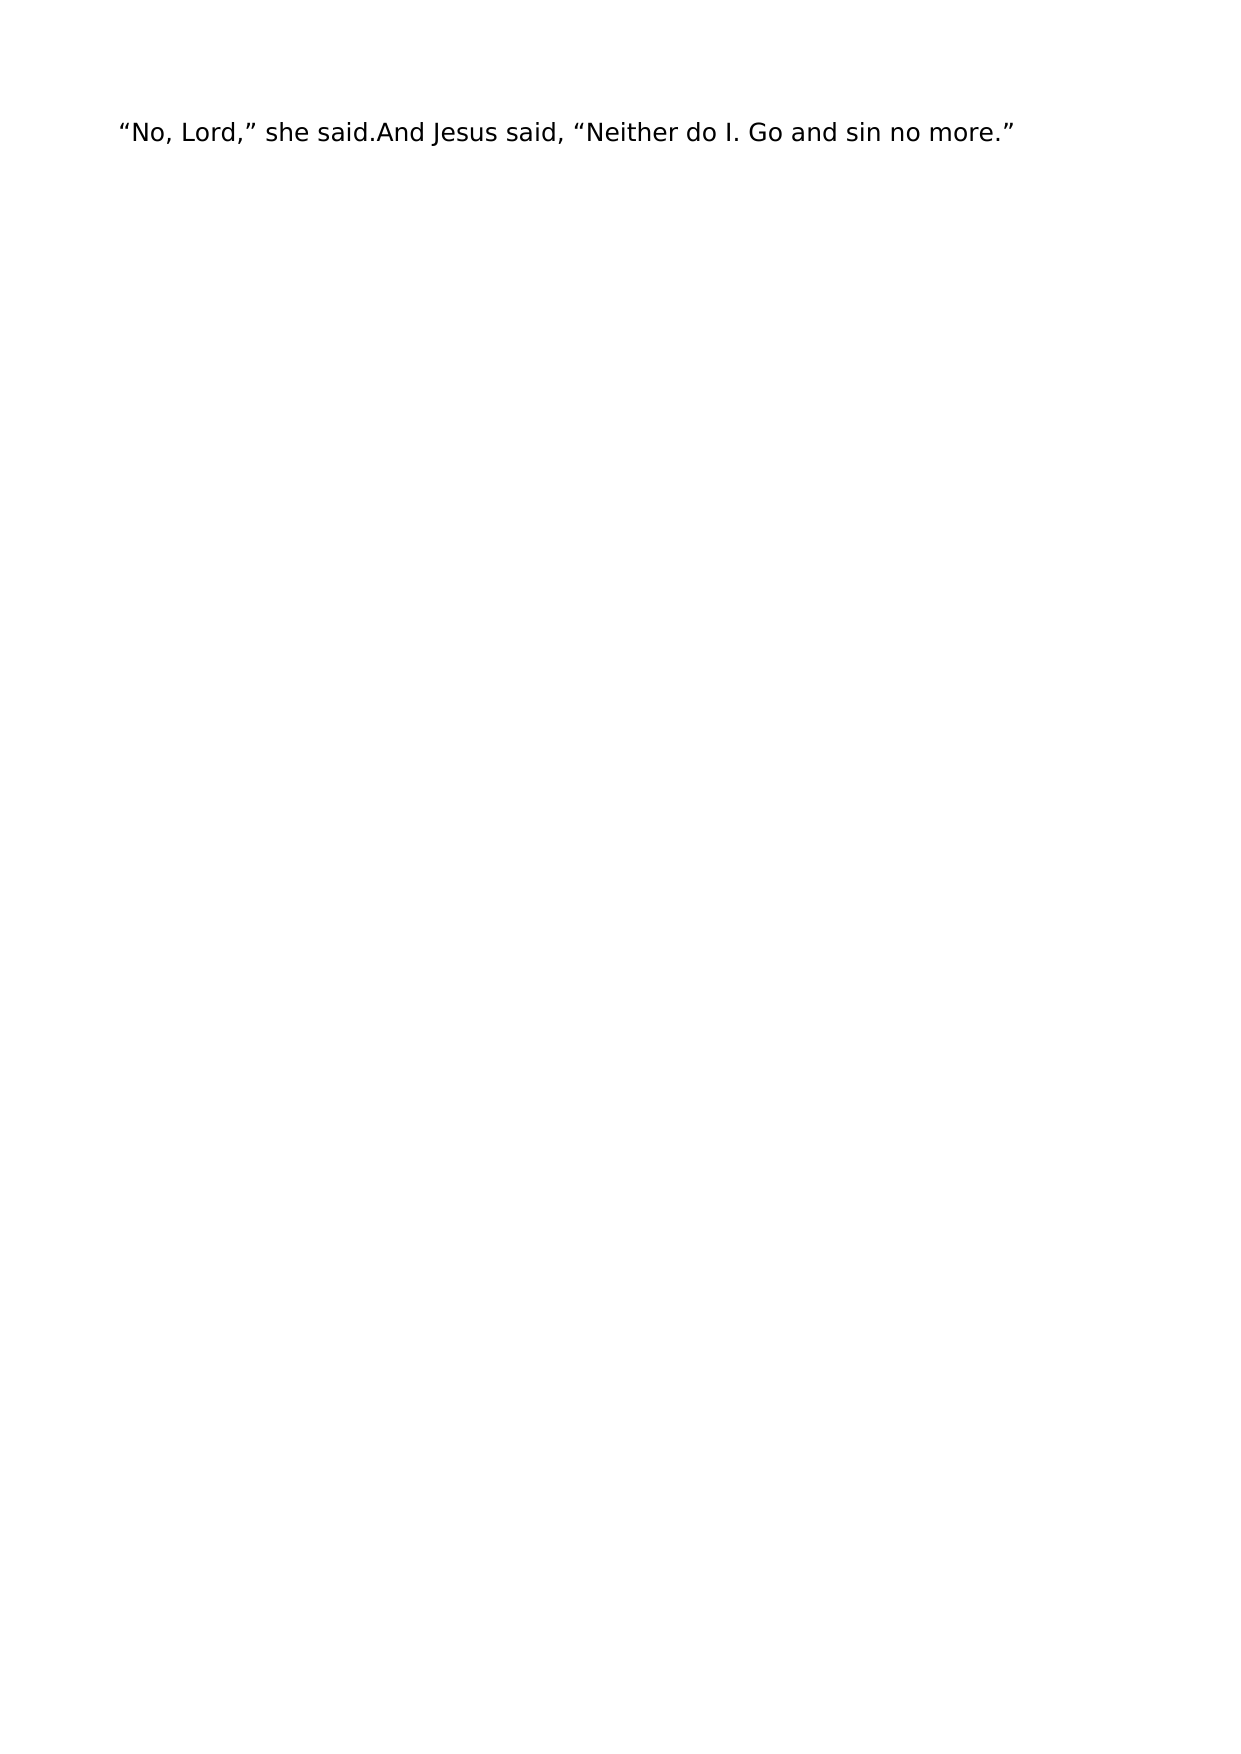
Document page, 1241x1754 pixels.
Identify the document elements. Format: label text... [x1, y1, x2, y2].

text “No, Lord,” she said.And Jesus said, “Neither do I. Go and sin no more.” [118, 118, 1122, 147]
